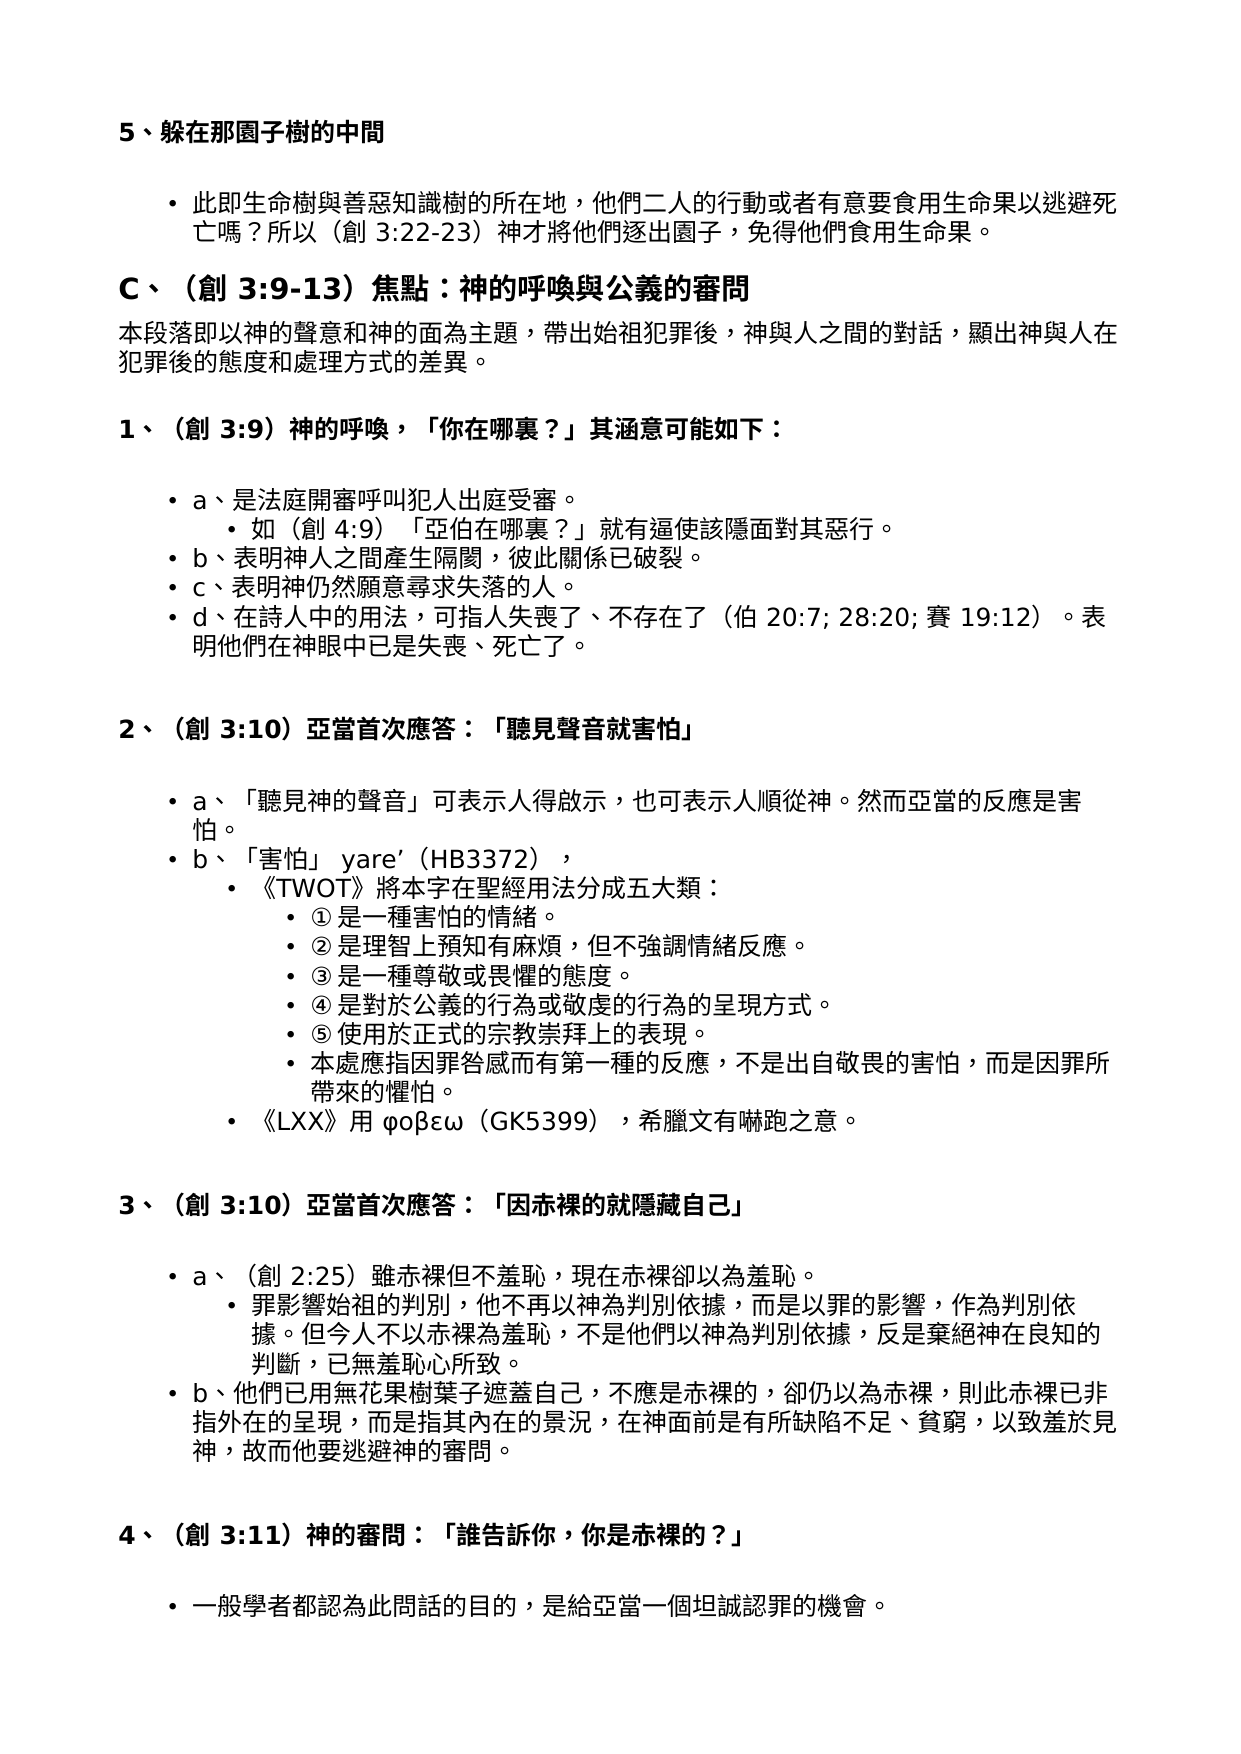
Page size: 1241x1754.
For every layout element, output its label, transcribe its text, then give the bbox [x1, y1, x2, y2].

list a、「聽見神的聲音」可表示人得啟示，也可表示人順從神。然而亞當的反應是害怕。 [177, 787, 1122, 845]
list d、在詩人中的用法，可指人失喪了、不存在了（伯 20:7; 28:20; 賽 19:12）。表明他們在神眼中已是失喪、死亡了。 [177, 603, 1122, 661]
subtitle C、（創 3:9-13）焦點：神的呼喚與公義的審問 [118, 273, 1122, 307]
subtitle 4、（創 3:11）神的審問：「誰告訴你，你是赤裸的？」 [118, 1521, 1122, 1550]
list 本處應指因罪咎感而有第一種的反應，不是出自敬畏的害怕，而是因罪所帶來的懼怕。 [295, 1049, 1122, 1107]
subtitle 5、躲在那園子樹的中間 [118, 118, 1122, 147]
list a、是法庭開審呼叫犯人出庭受審。 [177, 486, 1122, 515]
list c、表明神仍然願意尋求失落的人。 [177, 573, 1122, 603]
list ①是一種害怕的情緒。 [295, 903, 1122, 932]
list a、（創 2:25）雖赤裸但不羞恥，現在赤裸卻以為羞恥。 [177, 1262, 1122, 1291]
list ②是理智上預知有麻煩，但不強調情緒反應。 [295, 932, 1122, 962]
list ⑤使用於正式的宗教崇拜上的表現。 [295, 1020, 1122, 1049]
list b、他們已用無花果樹葉子遮蓋自己，不應是赤裸的，卻仍以為赤裸，則此赤裸已非指外在的呈現，而是指其內在的景況，在神面前是有所缺陷不足、貧窮，以致羞於見神，故而他要逃避神的審問。 [177, 1379, 1122, 1466]
subtitle 1、（創 3:9）神的呼喚，「你在哪裏？」其涵意可能如下： [118, 415, 1122, 444]
list ③是一種尊敬或畏懼的態度。 [295, 962, 1122, 991]
subtitle 2、（創 3:10）亞當首次應答：「聽見聲音就害怕」 [118, 716, 1122, 745]
list b、表明神人之間產生隔閡，彼此關係已破裂。 [177, 544, 1122, 573]
list ④是對於公義的行為或敬虔的行為的呈現方式。 [295, 991, 1122, 1020]
list 《LXX》用 φοβεω（GK5399），希臘文有嚇跑之意。 [236, 1107, 1122, 1137]
list 一般學者都認為此問話的目的，是給亞當一個坦誠認罪的機會。 [177, 1592, 1122, 1621]
list b、「害怕」 yare’（HB3372）， [177, 845, 1122, 874]
list 罪影響始祖的判別，他不再以神為判別依據，而是以罪的影響，作為判別依據。但今人不以赤裸為羞恥，不是他們以神為判別依據，反是棄絕神在良知的判斷，已無羞恥心所致。 [236, 1291, 1122, 1379]
list 如（創 4:9）「亞伯在哪裏？」就有逼使該隱面對其惡行。 [236, 515, 1122, 544]
text 本段落即以神的聲意和神的面為主題，帶出始祖犯罪後，神與人之間的對話，顯出神與人在犯罪後的態度和處理方式的差異。 [118, 319, 1122, 377]
list 《TWOT》將本字在聖經用法分成五大類： [236, 874, 1122, 903]
subtitle 3、（創 3:10）亞當首次應答：「因赤裸的就隱藏自己」 [118, 1191, 1122, 1220]
list 此即生命樹與善惡知識樹的所在地，他們二人的行動或者有意要食用生命果以逃避死亡嗎？所以（創 3:22-23）神才將他們逐出園子，免得他們食用生命果。 [177, 189, 1122, 248]
